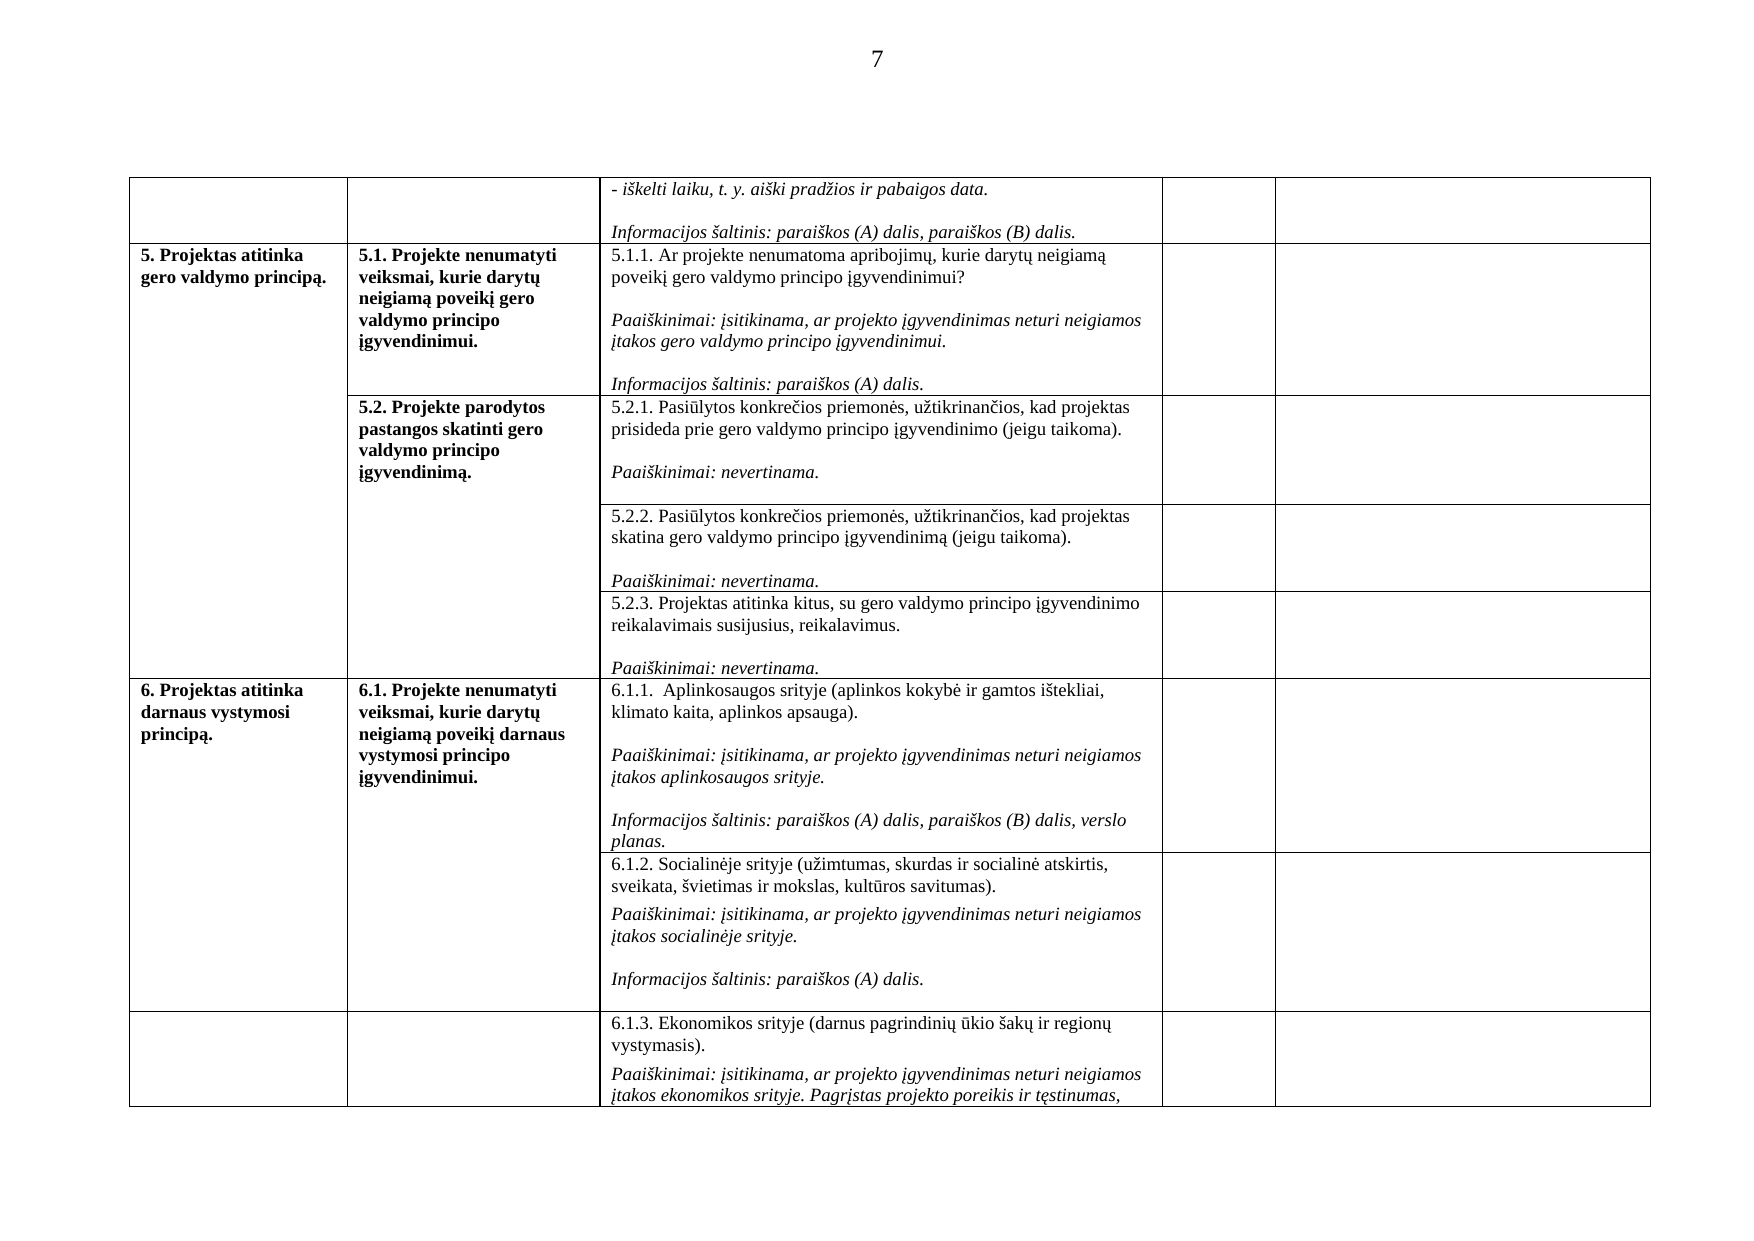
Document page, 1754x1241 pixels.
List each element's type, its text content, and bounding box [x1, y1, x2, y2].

table_cell 5. Projektas atitinka gero valdymo principą. [130, 244, 347, 678]
table_cell [348, 178, 599, 243]
table_cell [130, 178, 347, 243]
table_cell 6. Projektas atitinka darnaus vystymosi principą. [130, 679, 347, 1011]
table_cell 5.1.1. Ar projekte nenumatoma apribojimų, kurie darytų neigiamą poveikį gero valdymo principo įgyvendinimui? Paaiškinimai: įsitikinama, ar projekto įgyvendinimas neturi neigiamos įtakos gero valdymo principo įgyvendinimui. Informacijos šaltinis: paraiškos (A) dalis. [601, 244, 1162, 395]
table_cell [348, 1012, 599, 1106]
table_cell [1276, 679, 1650, 852]
table_cell [1163, 396, 1275, 504]
table_cell 5.2.1. Pasiūlytos konkrečios priemonės, užtikrinančios, kad projektas prisideda prie gero valdymo principo įgyvendinimo (jeigu taikoma). Paaiškinimai: nevertinama. [601, 396, 1162, 504]
table_cell 5.2.3. Projektas atitinka kitus, su gero valdymo principo įgyvendinimo reikalavimais susijusius, reikalavimus. Paaiškinimai: nevertinama. [601, 592, 1162, 678]
table_cell 5.1. Projekte nenumatyti veiksmai, kurie darytų neigiamą poveikį gero valdymo principo įgyvendinimui. [348, 244, 599, 395]
table_cell [1276, 178, 1650, 243]
table_cell 6.1.2. Socialinėje srityje (užimtumas, skurdas ir socialinė atskirtis, sveikata, švietimas ir mokslas, kultūros savitumas). Paaiškinimai: įsitikinama, ar projekto įgyvendinimas neturi neigiamos įtakos socialinėje srityje. Informacijos šaltinis: paraiškos (A) dalis. [601, 853, 1162, 1011]
table_cell [130, 1012, 347, 1106]
table_cell [1163, 178, 1275, 243]
table_cell - iškelti laiku, t. y. aiški pradžios ir pabaigos data. Informacijos šaltinis: paraiškos (A) dalis, paraiškos (B) dalis. [601, 178, 1162, 243]
table_cell [1163, 244, 1275, 395]
table_cell [1163, 592, 1275, 678]
table_cell [1276, 592, 1650, 678]
table_cell [1163, 679, 1275, 852]
table_cell 6.1.3. Ekonomikos srityje (darnus pagrindinių ūkio šakų ir regionų vystymasis). Paaiškinimai: įsitikinama, ar projekto įgyvendinimas neturi neigiamos įtakos ekonomikos srityje. Pagrįstas projekto poreikis ir tęstinumas, [601, 1012, 1162, 1106]
table_cell 6.1. Projekte nenumatyti veiksmai, kurie darytų neigiamą poveikį darnaus vystymosi principo įgyvendinimui. [348, 679, 599, 1011]
table_cell [1163, 1012, 1275, 1106]
table_cell 5.2.2. Pasiūlytos konkrečios priemonės, užtikrinančios, kad projektas skatina gero valdymo principo įgyvendinimą (jeigu taikoma). Paaiškinimai: nevertinama. [601, 505, 1162, 591]
table_cell [1276, 853, 1650, 1011]
table_cell [1276, 396, 1650, 504]
table_cell [1163, 505, 1275, 591]
table_cell 6.1.1. Aplinkosaugos srityje (aplinkos kokybė ir gamtos ištekliai, klimato kaita, aplinkos apsauga). Paaiškinimai: įsitikinama, ar projekto įgyvendinimas neturi neigiamos įtakos aplinkosaugos srityje. Informacijos šaltinis: paraiškos (A) dalis, paraiškos (B) dalis, verslo planas. [601, 679, 1162, 852]
table_cell [1276, 505, 1650, 591]
table_cell 5.2. Projekte parodytos pastangos skatinti gero valdymo principo įgyvendinimą. [348, 396, 599, 678]
table_cell [1163, 853, 1275, 1011]
table_cell [1276, 1012, 1650, 1106]
table_cell [1276, 244, 1650, 395]
